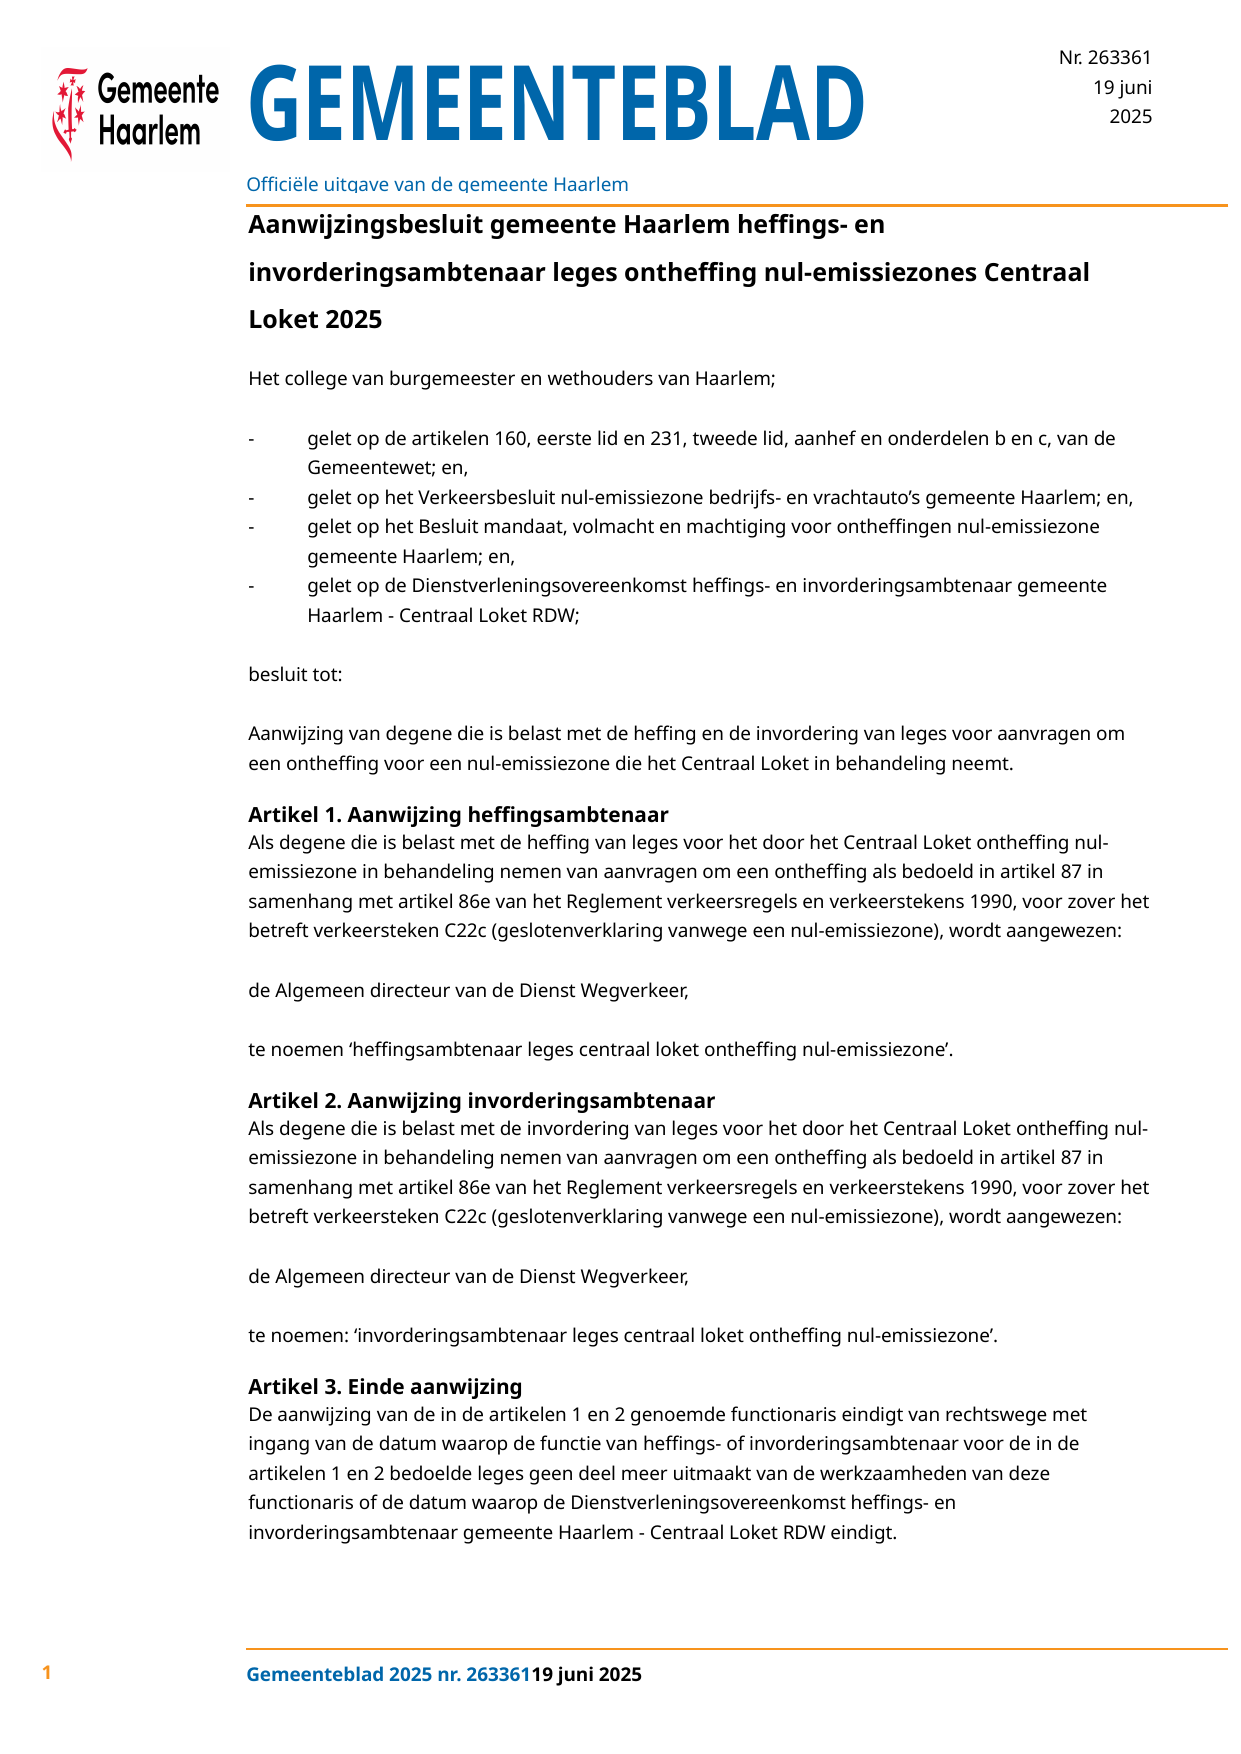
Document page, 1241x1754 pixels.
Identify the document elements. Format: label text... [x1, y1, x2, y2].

text Artikel 3. Einde aanwijzing [248, 1372, 1152, 1401]
list gelet op het Besluit mandaat, volmacht en machtiging voor ontheffingen nul-emissiezone gemeente Haarlem; en, [248, 513, 1152, 569]
text besluit tot: [248, 661, 1152, 687]
text Artikel 2. Aanwijzing invorderingsambtenaar [248, 1086, 1152, 1115]
text De aanwijzing van de in de artikelen 1 en 2 genoemde functionaris eindigt van rechtswege met ingang van de datum waarop de functie van heffings- of invorderingsambtenaar voor de in de artikelen 1 en 2 bedoelde leges geen deel meer uitmaakt van de werkzaamheden van deze functionaris of de datum waarop de Dienstverleningsovereenkomst heffings- en invorderingsambtenaar gemeente Haarlem - Centraal Loket RDW eindigt. [248, 1401, 1152, 1545]
text te noemen: ‘invorderingsambtenaar leges centraal loket ontheffing nul-emissiezone’. [248, 1322, 1152, 1348]
text de Algemeen directeur van de Dienst Wegverkeer, [248, 977, 1152, 1003]
text Aanwijzing van degene die is belast met de heffing en de invordering van leges voor aanvragen om een ontheffing voor een nul-emissiezone die het Centraal Loket in behandeling neemt. [248, 721, 1152, 776]
text te noemen ‘heffingsambtenaar leges centraal loket ontheffing nul-emissiezone’. [248, 1036, 1152, 1062]
text de Algemeen directeur van de Dienst Wegverkeer, [248, 1263, 1152, 1288]
list gelet op de Dienstverleningsovereenkomst heffings- en invorderingsambtenaar gemeente Haarlem - Centraal Loket RDW; [248, 573, 1152, 628]
text Het college van burgemeester en wethouders van Haarlem; [248, 366, 1152, 391]
list gelet op het Verkeersbesluit nul-emissiezone bedrijfs- en vrachtauto’s gemeente Haarlem; en, [248, 484, 1152, 509]
text Aanwijzingsbesluit gemeente Haarlem heffings- en invorderingsambtenaar leges ontheffing nul-emissiezones Centraal Loket 2025 [248, 207, 1152, 336]
picture [41, 47, 231, 172]
text Als degene die is belast met de invordering van leges voor het door het Centraal Loket ontheffing nul-emissiezone in behandeling nemen van aanvragen om een ontheffing als bedoeld in artikel 87 in samenhang met artikel 86e van het Reglement verkeersregels en verkeerstekens 1990, voor zover het betreft verkeersteken C22c (geslotenverklaring vanwege een nul-emissiezone), wordt aangewezen: [248, 1115, 1152, 1229]
text Artikel 1. Aanwijzing heffingsambtenaar [248, 801, 1152, 829]
list gelet op de artikelen 160, eerste lid en 231, tweede lid, aanhef en onderdelen b en c, van de Gemeentewet; en, [248, 425, 1152, 480]
text Als degene die is belast met de heffing van leges voor het door het Centraal Loket ontheffing nul-emissiezone in behandeling nemen van aanvragen om een ontheffing als bedoeld in artikel 87 in samenhang met artikel 86e van het Reglement verkeersregels en verkeerstekens 1990, voor zover het betreft verkeersteken C22c (geslotenverklaring vanwege een nul-emissiezone), wordt aangewezen: [248, 829, 1152, 943]
